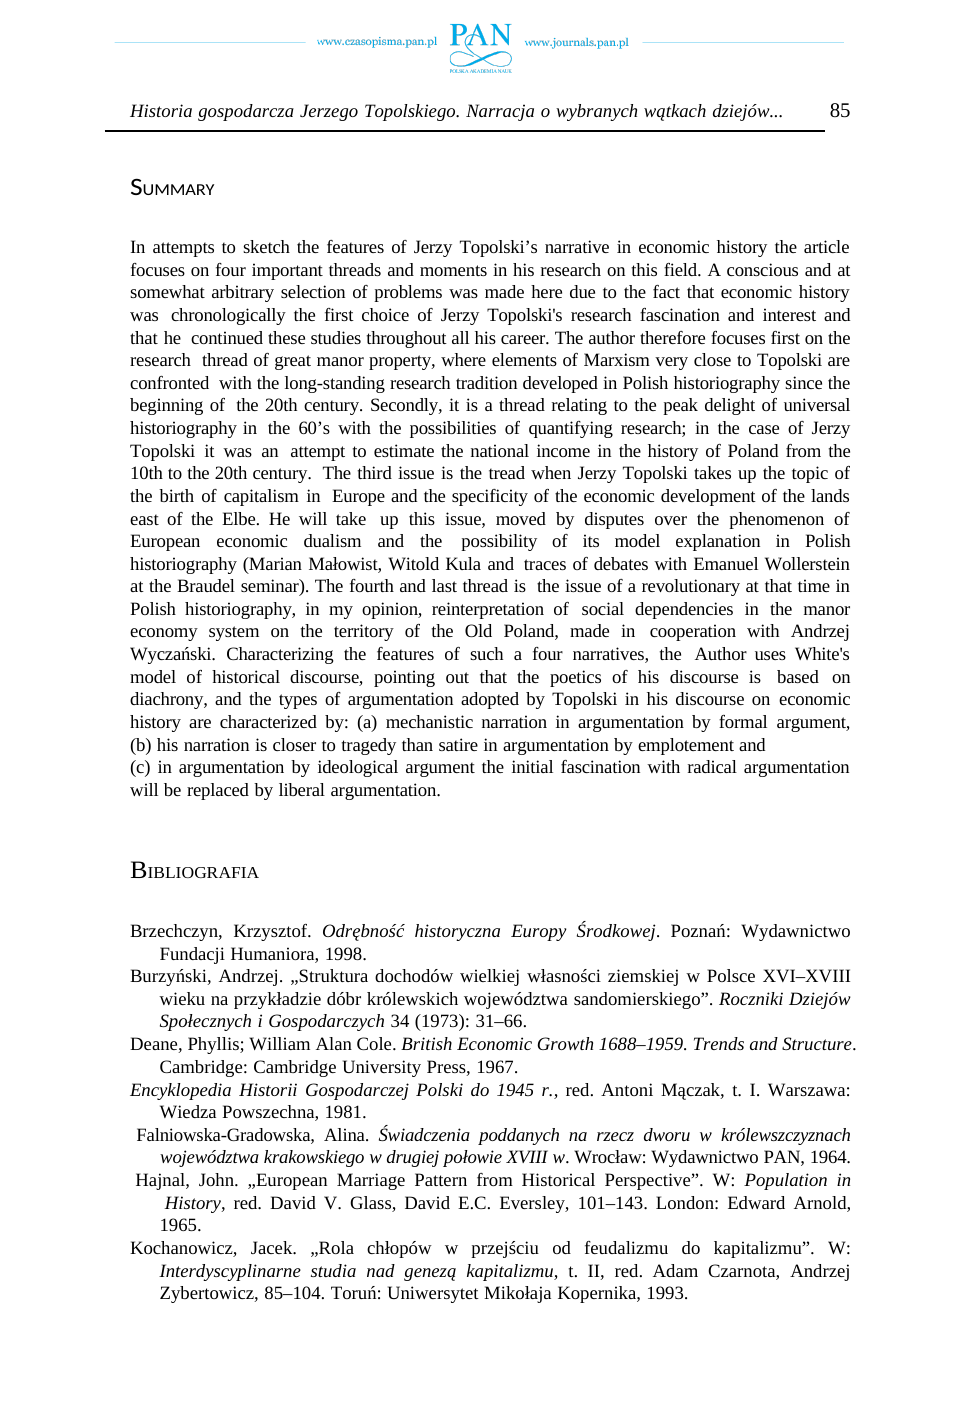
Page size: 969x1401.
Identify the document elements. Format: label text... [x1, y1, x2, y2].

text Falniowska-Gradowska, Alina. Świadczenia poddanych na rzecz dworu w królewszczyznach województwa krakowskiego w drugiej połowie XVIII w. Wrocław: Wydawnictwo PAN, 1964. Hajnal, John. „European Marriage Pattern from Historical Perspective”. W: Population in History, red. David V. Glass, David E.C. Eversley, 101–143. London: Edward Arnold, [130, 1124, 851, 1213]
text Kochanowicz, Jacek. „Rola chłopów w przejściu od feudalizmu do kapitalizmu”. W: Interdyscyplinarne studia nad genezą kapitalizmu, t. II, red. Adam Czarnota, Andrzej Zybertowicz, 85–104. Toruń: Uniwersytet Mikołaja Kopernika, 1993. [130, 1237, 851, 1304]
text Deane, Phyllis; William Alan Cole. British Economic Growth 1688–1959. Trends and Structure. [130, 1033, 864, 1055]
text 1965. [159, 1214, 864, 1236]
text BIBLIOGRAFIA [130, 856, 864, 884]
text Historia gospodarcza Jerzego Topolskiego. Narracja o wybranych wątkach dziejów... 85 [130, 98, 864, 122]
text SUMMARY [130, 171, 864, 202]
text (c) in argumentation by ideological argument the initial fascination with radical argumentation will be replaced by liberal argumentation. [130, 756, 851, 800]
text Brzechczyn, Krzysztof. Odrębność historyczna Europy Środkowej. Poznań: Wydawnictwo Fundacji Humaniora, 1998. [130, 920, 851, 964]
text In attempts to sketch the features of Jerzy Topolski’s narrative in economic history the article focuses on four important threads and moments in his research on this field. A conscious and at somewhat arbitrary selection of problems was made here due to the fact that economic history was chronologically the first choice of Jerzy Topolski's research fascination and interest and that he continued these studies throughout all his career. The author therefore focuses first on the research thread of great manor property, where elements of Marxism very close to Topolski are confronted with the long-standing research tradition developed in Polish historiography since the beginning of the 20th century. Secondly, it is a thread relating to the peak delight of universal historiography in the 60’s with the possibilities of quantifying research; in the case of Jerzy Topolski it was an attempt to estimate the national income in the history of Poland from the 10th to the 20th century. The third issue is the tread when Jerzy Topolski takes up the topic of the birth of capitalism in Europe and the specificity of the economic development of the lands east of the Elbe. He will take up this issue, moved by disputes over the phenomenon of European economic dualism and the possibility of its model explanation in Polish historiography (Marian Małowist, Witold Kula and traces of debates with Emanuel Wollerstein at the Braudel seminar). The fourth and last thread is the issue of a revolutionary at that time in Polish historiography, in my opinion, reinterpretation of social dependencies in the manor economy system on the territory of the Old Poland, made in cooperation with Andrzej Wyczański. Characterizing the features of such a four narratives, the Author uses White's model of historical discourse, pointing out that the poetics of his discourse is based on diachrony, and the types of argumentation adopted by Topolski in his discourse on economic history are characterized by: (a) mechanistic narration in argumentation by formal argument, (b) his narration is closer to tragedy than satire in argumentation by emplotement and [130, 236, 851, 755]
text Encyklopedia Historii Gospodarczej Polski do 1945 r., red. Antoni Mączak, t. I. Warszawa: Wiedza Powszechna, 1981. [130, 1078, 851, 1123]
text Cambridge: Cambridge University Press, 1967. [159, 1056, 864, 1077]
text Burzyński, Andrzej. „Struktura dochodów wielkiej własności ziemskiej w Polsce XVI–XVIII wieku na przykładzie dóbr królewskich województwa sandomierskiego”. Roczniki Dziejów Społecznych i Gospodarczych 34 (1973): 31–66. [130, 965, 851, 1032]
